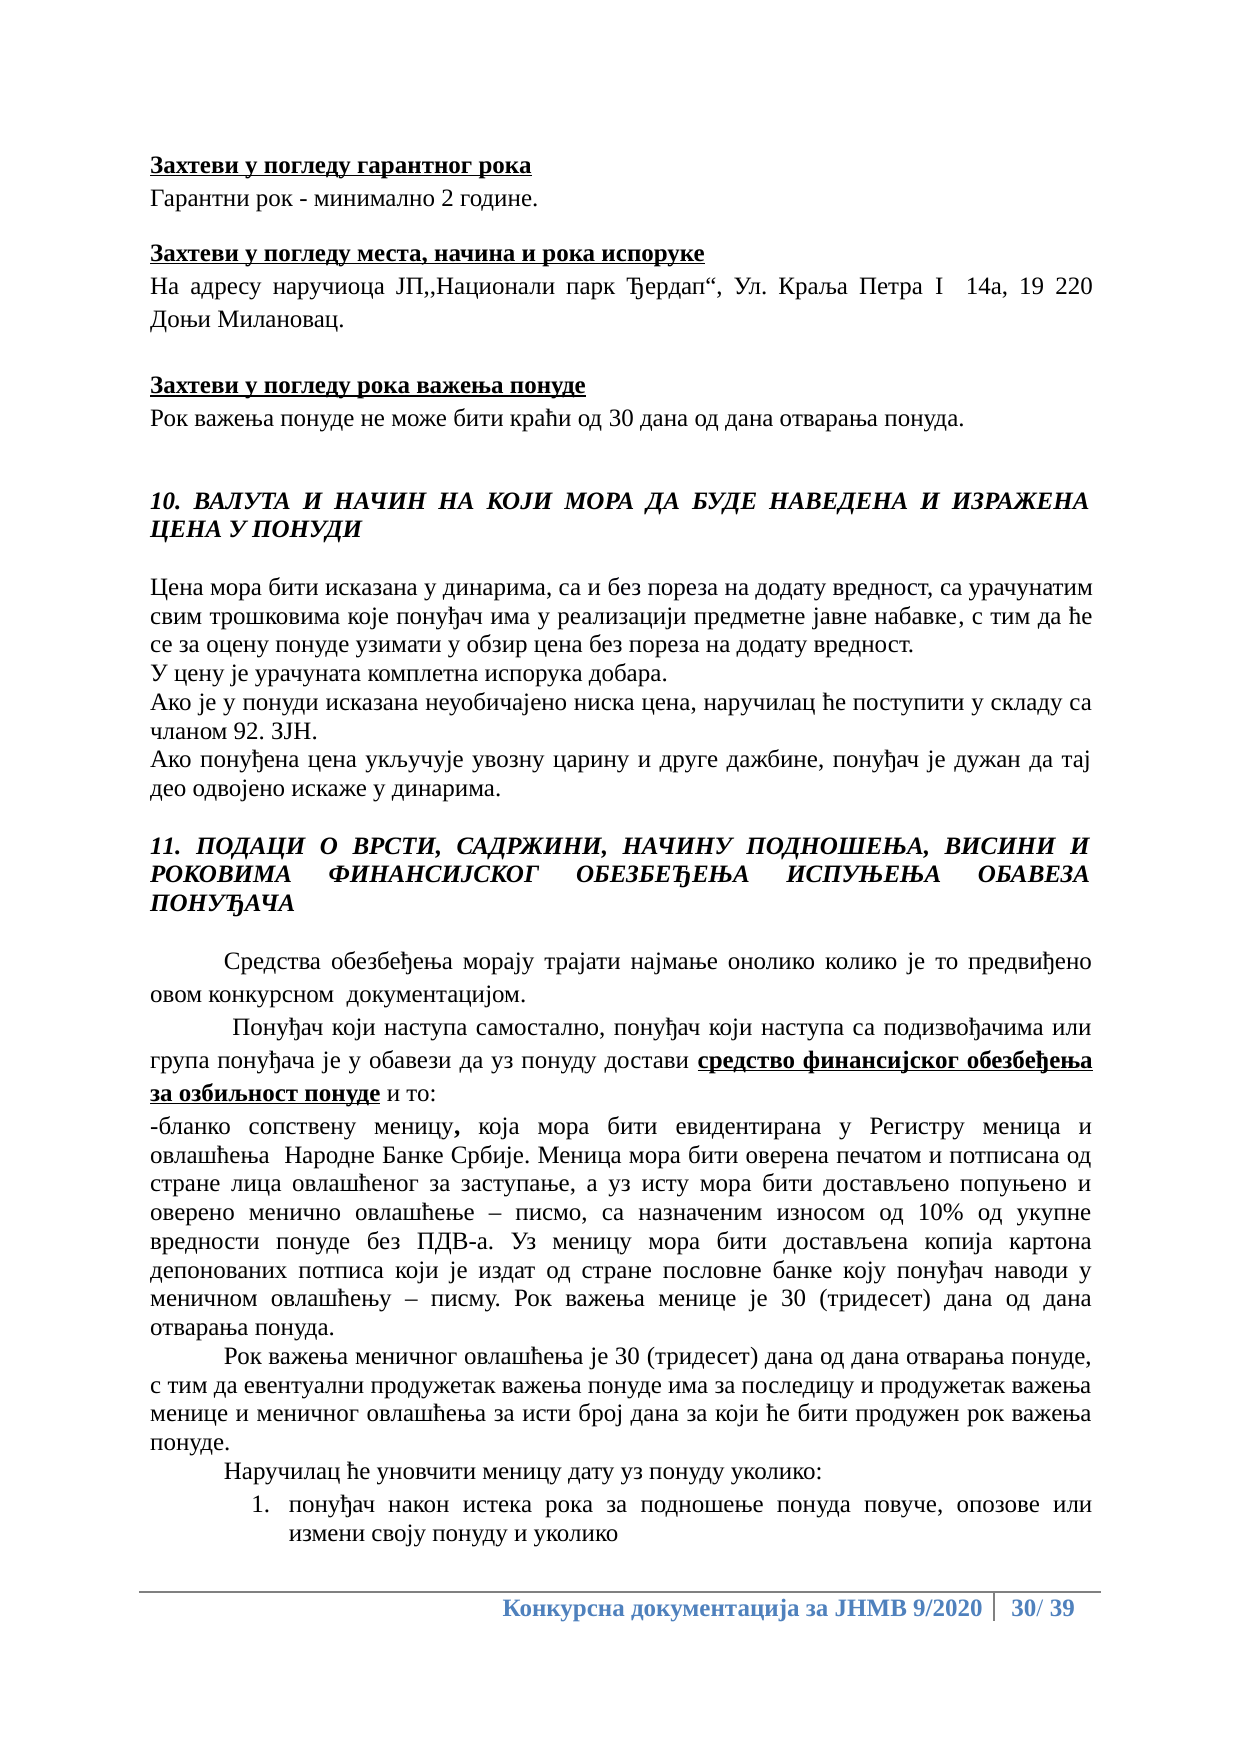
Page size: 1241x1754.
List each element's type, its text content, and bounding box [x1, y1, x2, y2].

text 10. ВАЛУТА И НАЧИН НА КОЈИ МОРА ДА БУДЕ НАВЕДЕНА И ИЗРАЖЕНА ЦЕНА У ПОНУДИ [150, 486, 1093, 543]
text Понуђач који наступа самостално, понуђач који наступа са подизвођачима или група понуђача је у обавези да уз понуду достави средство финансијског обезбеђења за озбиљност понуде и то: [150, 1012, 1093, 1107]
text Рок важења меничног овлашћења је 30 (тридесет) дана од дана отварања понуде, с тим да евентуални продужетак важења понуде има за последицу и продужетак важења менице и меничног овлашћења за исти број дана за који ће бити продужен рок важења понуде. [150, 1341, 1093, 1456]
text 11. ПОДАЦИ О ВРСТИ, САДРЖИНИ, НАЧИНУ ПОДНОШЕЊА, ВИСИНИ И РОКОВИМА ФИНАНСИЈСКОГ ОБЕЗБЕЂЕЊА ИСПУЊЕЊА ОБАВЕЗА ПОНУЂАЧА [150, 831, 1093, 917]
text У цену је урачуната комплетна испорука добара. [150, 658, 1093, 687]
text Захтеви у погледу места, начина и рока испоруке [150, 238, 1093, 267]
text Захтеви у погледу рока важења понуде [150, 370, 1093, 399]
text Средства обезбеђења морају трајати најмање онолико колико је то предвиђено овом конкурсном документацијом. [150, 946, 1093, 1008]
text Цена мора бити исказана у динарима, са и без пореза на додату вредност, са урачунатим свим трошковима које понуђач има у реализацији предметне јавне набавке, с тим да ће се за оцену понуде узимати у обзир цена без пореза на додату вредност. [150, 572, 1093, 658]
text Ако је у понуди исказана неуобичајено ниска цена, наручилац ће поступити у складу са чланом 92. ЗЈН. [150, 687, 1093, 744]
text -бланко сопствену меницу, која мора бити евидентирана у Регистру меница и овлашћења Народне Банке Србије. Меница мора бити оверена печатом и потписана од стране лица овлашћеног за заступање, а уз исту мора бити достављено попуњено и оверено менично овлашћење – писмо, са назначеним износом од 10% од укупне вредности понуде без ПДВ-а. Уз меницу мора бити достављена копија картона депонованих потписа који је издат од стране пословне банке коју понуђач наводи у меничном овлашћењу – писму. Рок важења менице је 30 (тридесет) дана од дана отварања понуда. [150, 1111, 1093, 1341]
list понуђач након истека рока за подношење понуда повуче, опозове или измени своју понуду и уколико [251, 1489, 1093, 1546]
text Рок важења понуде не може бити краћи од 30 дана од дана отварања понуда. [150, 403, 1093, 432]
text Захтеви у погледу гарантног рока [150, 150, 1093, 179]
text Наручилац ће уновчити меницу дату уз понуду уколико: [150, 1456, 1093, 1485]
text Гарантни рок - минимално 2 године. [150, 183, 1093, 212]
text На адресу наручиоца ЈП,,Национали парк Ђердап“, Ул. Краља Петра I 14а, 19 220 Доњи Милановац. [150, 271, 1093, 333]
text Ако понуђена цена укључује увозну царину и друге дажбине, понуђач је дужан да тај део одвојено искаже у динарима. [150, 744, 1093, 802]
